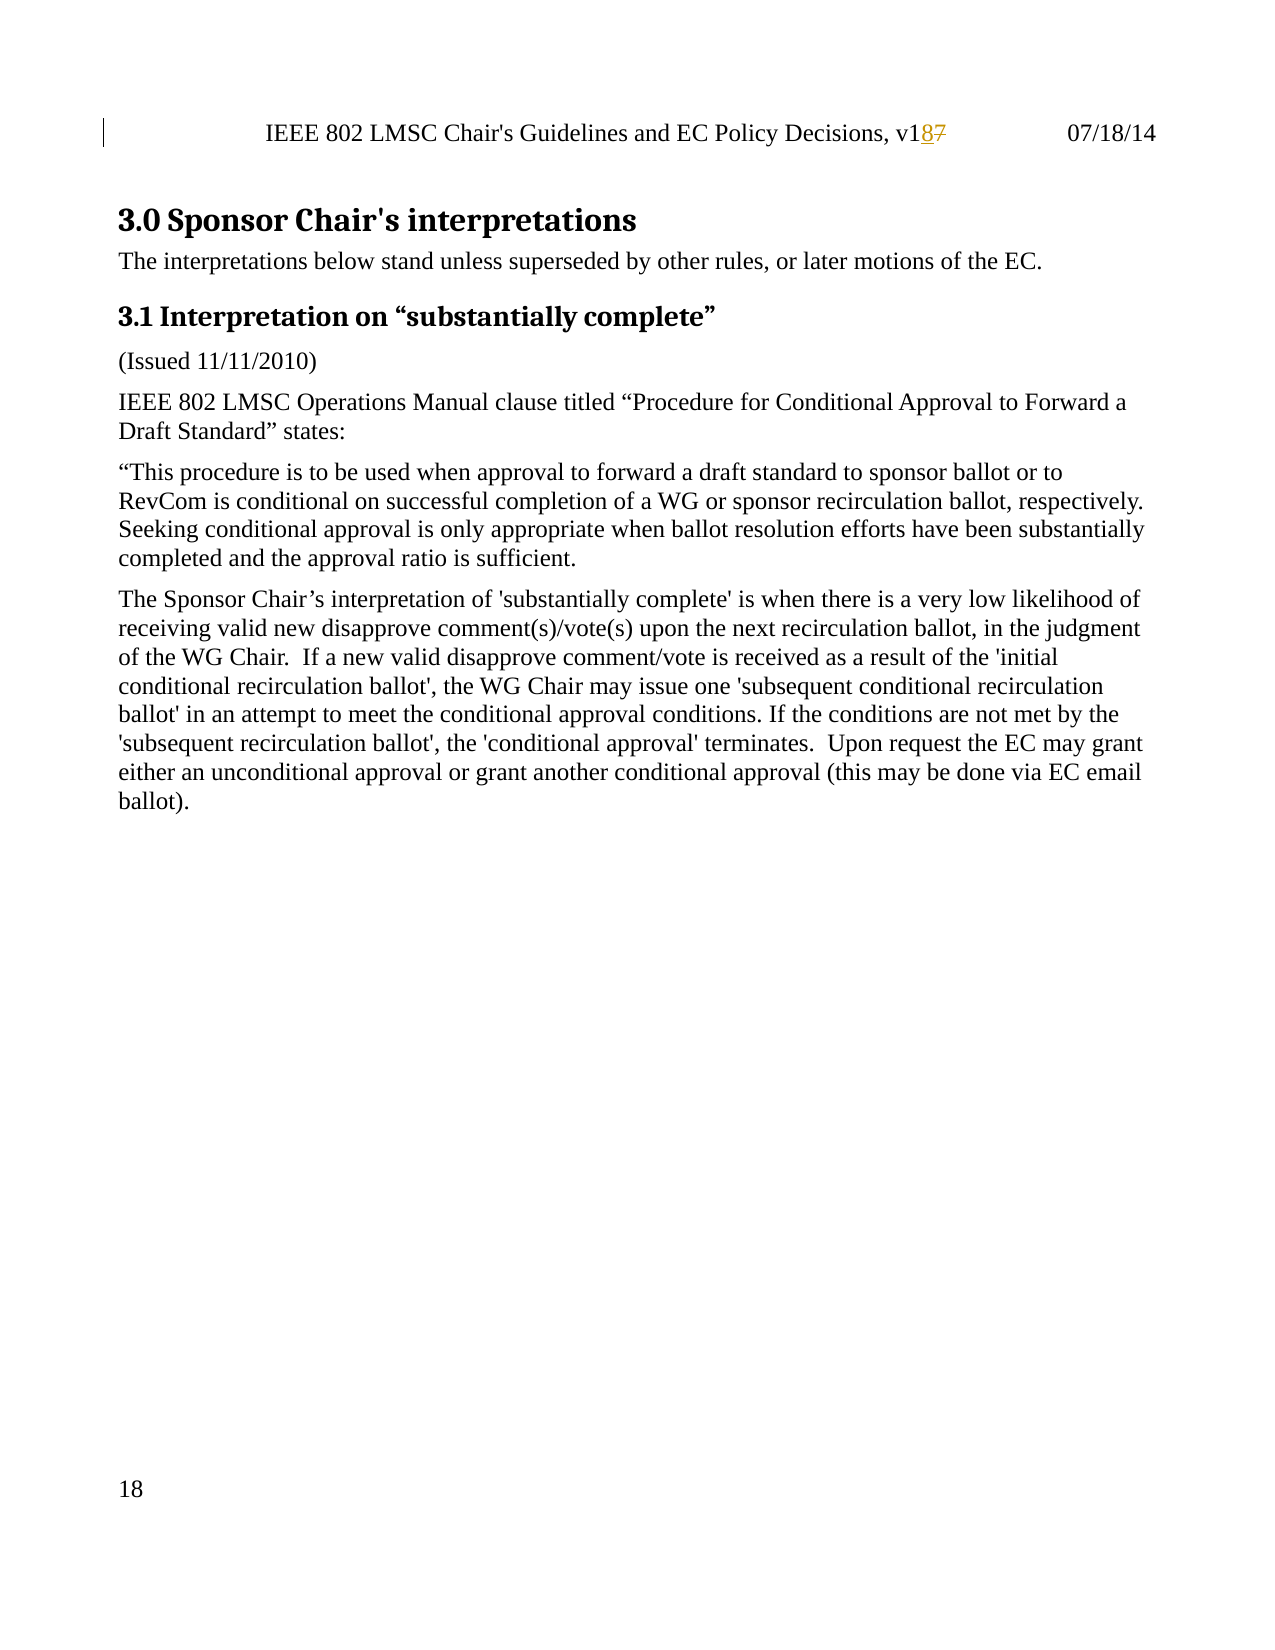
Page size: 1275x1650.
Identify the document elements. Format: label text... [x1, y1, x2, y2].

subtitle Sponsor Chair's interpretations [118, 201, 1157, 240]
text “This procedure is to be used when approval to forward a draft standard to sponsor ballot or to RevCom is conditional on successful completion of a WG or sponsor recirculation ballot, respectively. Seeking conditional approval is only appropriate when ballot resolution efforts have been substantially completed and the approval ratio is sufficient. [118, 457, 1157, 572]
subtitle Interpretation on “substantially complete” [118, 300, 1157, 333]
text The Sponsor Chair’s interpretation of 'substantially complete' is when there is a very low likelihood of receiving valid new disapprove comment(s)/vote(s) upon the next recirculation ballot, in the judgment of the WG Chair. If a new valid disapprove comment/vote is received as a result of the 'initial conditional recirculation ballot', the WG Chair may issue one 'subsequent conditional recirculation ballot' in an attempt to meet the conditional approval conditions. If the conditions are not met by the 'subsequent recirculation ballot', the 'conditional approval' terminates. Upon request the EC may grant either an unconditional approval or grant another conditional approval (this may be done via EC email ballot). [118, 584, 1157, 814]
text IEEE 802 LMSC Operations Manual clause titled “Procedure for Conditional Approval to Forward a Draft Standard” states: [118, 387, 1157, 444]
text (Issued 11/11/2010) [118, 346, 1157, 374]
text The interpretations below stand unless superseded by other rules, or later motions of the EC. [118, 246, 1157, 275]
